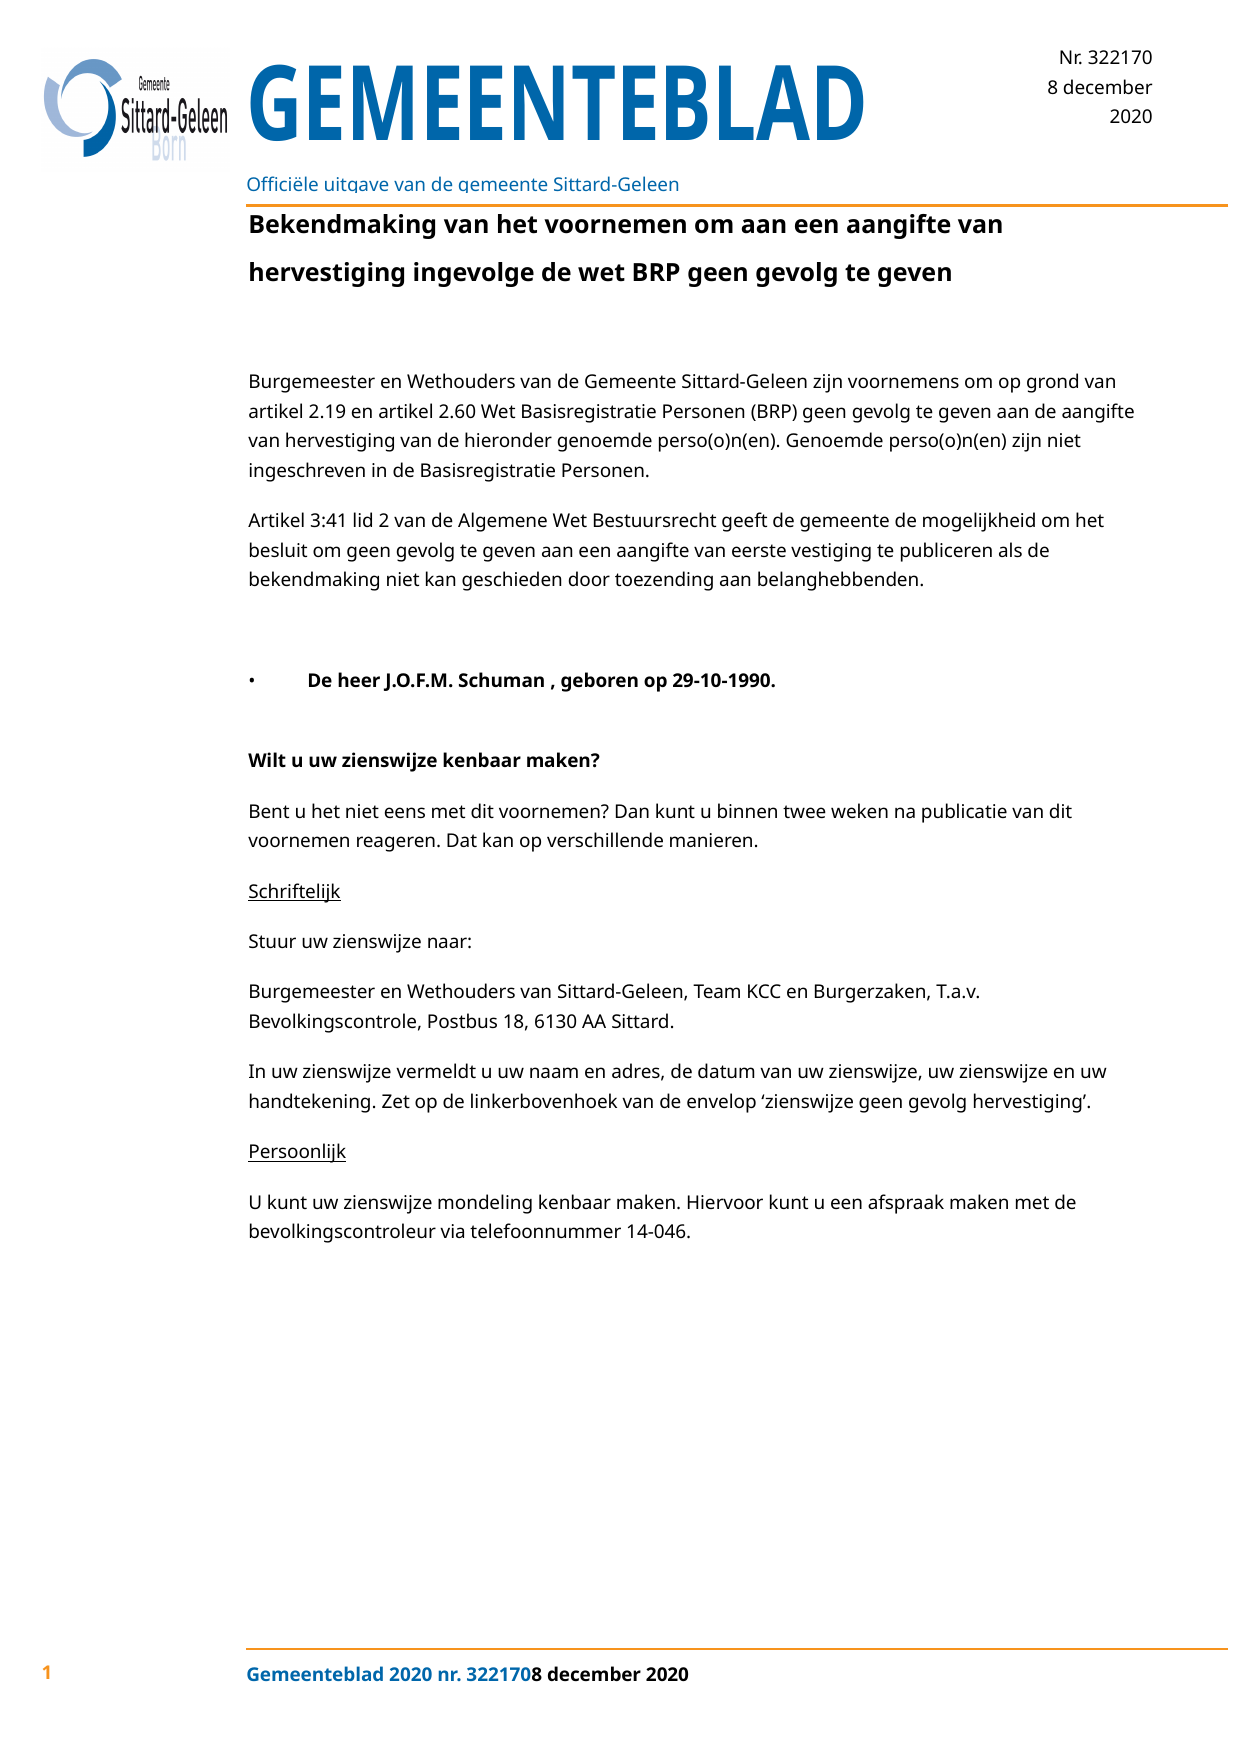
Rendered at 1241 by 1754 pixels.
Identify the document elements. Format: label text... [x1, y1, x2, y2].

text Wilt u uw zienswijze kenbaar maken? [248, 747, 1152, 773]
text Burgemeester en Wethouders van Sittard-Geleen, Team KCC en Burgerzaken, T.a.v. Bevolkingscontrole, Postbus 18, 6130 AA Sittard. [248, 979, 1152, 1034]
text Bent u het niet eens met dit voornemen? Dan kunt u binnen twee weken na publicatie van dit voornemen reageren. Dat kan op verschillende manieren. [248, 798, 1152, 853]
list De heer J.O.F.M. Schuman , geboren op 29-10-1990. [248, 667, 1152, 693]
text Persoonlijk [248, 1139, 1152, 1164]
text Schriftelijk [248, 878, 1152, 904]
picture [41, 47, 231, 172]
text In uw zienswijze vermeldt u uw naam en adres, de datum van uw zienswijze, uw zienswijze en uw handtekening. Zet op de linkerbovenhoek van de envelop ‘zienswijze geen gevolg hervestiging’. [248, 1059, 1152, 1114]
text U kunt uw zienswijze mondeling kenbaar maken. Hiervoor kunt u een afspraak maken met de bevolkingscontroleur via telefoonnummer 14-046. [248, 1189, 1152, 1244]
text Bekendmaking van het voornemen om aan een aangifte van hervestiging ingevolge de wet BRP geen gevolg te geven [248, 207, 1152, 288]
text Artikel 3:41 lid 2 van de Algemene Wet Bestuursrecht geeft de gemeente de mogelijkheid om het besluit om geen gevolg te geven aan een aangifte van eerste vestiging te publiceren als de bekendmaking niet kan geschieden door toezending aan belanghebbenden. [248, 507, 1152, 592]
text Burgemeester en Wethouders van de Gemeente Sittard-Geleen zijn voornemens om op grond van artikel 2.19 en artikel 2.60 Wet Basisregistratie Personen (BRP) geen gevolg te geven aan de aangifte van hervestiging van de hieronder genoemde perso(o)n(en). Genoemde perso(o)n(en) zijn niet ingeschreven in de Basisregistratie Personen. [248, 368, 1152, 483]
text Stuur uw zienswijze naar: [248, 928, 1152, 954]
